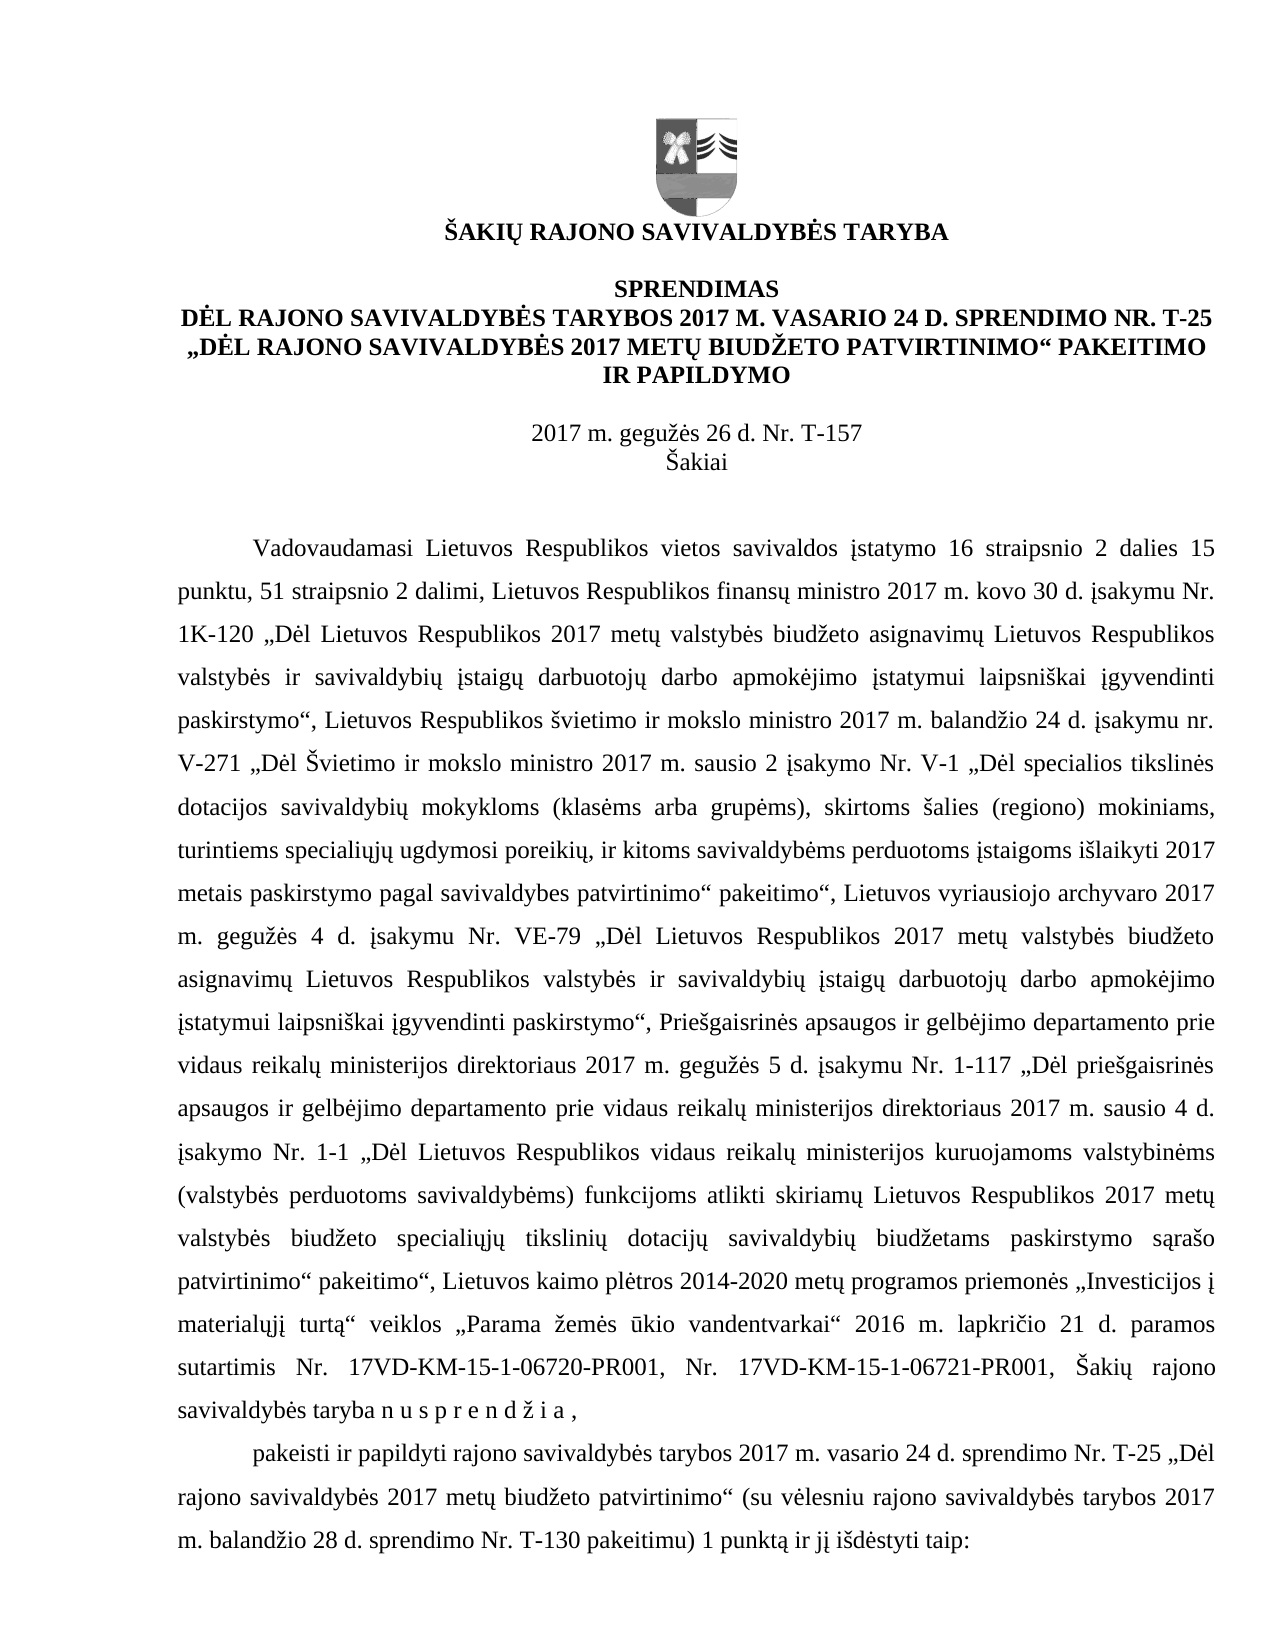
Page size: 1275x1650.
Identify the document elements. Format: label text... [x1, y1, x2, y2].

text DĖL RAJONO SAVIVALDYBĖS TARYBOS 2017 M. VASARIO 24 D. SPRENDIMO NR. T-25 „DĖL RAJONO SAVIVALDYBĖS 2017 METŲ BIUDŽETO PATVIRTINIMO“ PAKEITIMO IR PAPILDYMO [177, 303, 1216, 389]
text SPRENDIMAS [177, 274, 1216, 303]
text 2017 m. gegužės 26 d. Nr. T-157 [177, 418, 1216, 447]
text pakeisti ir papildyti rajono savivaldybės tarybos 2017 m. vasario 24 d. sprendimo Nr. T-25 „Dėl rajono savivaldybės 2017 metų biudžeto patvirtinimo“ (su vėlesniu rajono savivaldybės tarybos 2017 m. balandžio 28 d. sprendimo Nr. T-130 pakeitimu) 1 punktą ir jį išdėstyti taip: [177, 1438, 1216, 1553]
text Šakiai [177, 447, 1216, 475]
text ŠAKIŲ RAJONO SAVIVALDYBĖS TARYBA [177, 217, 1216, 245]
text Vadovaudamasi Lietuvos Respublikos vietos savivaldos įstatymo 16 straipsnio 2 dalies 15 punktu, 51 straipsnio 2 dalimi, Lietuvos Respublikos finansų ministro 2017 m. kovo 30 d. įsakymu Nr. 1K-120 „Dėl Lietuvos Respublikos 2017 metų valstybės biudžeto asignavimų Lietuvos Respublikos valstybės ir savivaldybių įstaigų darbuotojų darbo apmokėjimo įstatymui laipsniškai įgyvendinti paskirstymo“, Lietuvos Respublikos švietimo ir mokslo ministro 2017 m. balandžio 24 d. įsakymu nr. V-271 „Dėl Švietimo ir mokslo ministro 2017 m. sausio 2 įsakymo Nr. V-1 „Dėl specialios tikslinės dotacijos savivaldybių mokykloms (klasėms arba grupėms), skirtoms šalies (regiono) mokiniams, turintiems specialiųjų ugdymosi poreikių, ir kitoms savivaldybėms perduotoms įstaigoms išlaikyti 2017 metais paskirstymo pagal savivaldybes patvirtinimo“ pakeitimo“, Lietuvos vyriausiojo archyvaro 2017 m. gegužės 4 d. įsakymu Nr. VE-79 „Dėl Lietuvos Respublikos 2017 metų valstybės biudžeto asignavimų Lietuvos Respublikos valstybės ir savivaldybių įstaigų darbuotojų darbo apmokėjimo įstatymui laipsniškai įgyvendinti paskirstymo“, Priešgaisrinės apsaugos ir gelbėjimo departamento prie vidaus reikalų ministerijos direktoriaus 2017 m. gegužės 5 d. įsakymu Nr. 1-117 „Dėl priešgaisrinės apsaugos ir gelbėjimo departamento prie vidaus reikalų ministerijos direktoriaus 2017 m. sausio 4 d. įsakymo Nr. 1-1 „Dėl Lietuvos Respublikos vidaus reikalų ministerijos kuruojamoms valstybinėms (valstybės perduotoms savivaldybėms) funkcijoms atlikti skiriamų Lietuvos Respublikos 2017 metų valstybės biudžeto specialiųjų tikslinių dotacijų savivaldybių biudžetams paskirstymo sąrašo patvirtinimo“ pakeitimo“, Lietuvos kaimo plėtros 2014-2020 metų programos priemonės „Investicijos į materialųjį turtą“ veiklos „Parama žemės ūkio vandentvarkai“ 2016 m. lapkričio 21 d. paramos sutartimis Nr. 17VD-KM-15-1-06720-PR001, Nr. 17VD-KM-15-1-06721-PR001, Šakių rajono savivaldybės taryba nusprendžia, [177, 533, 1216, 1424]
